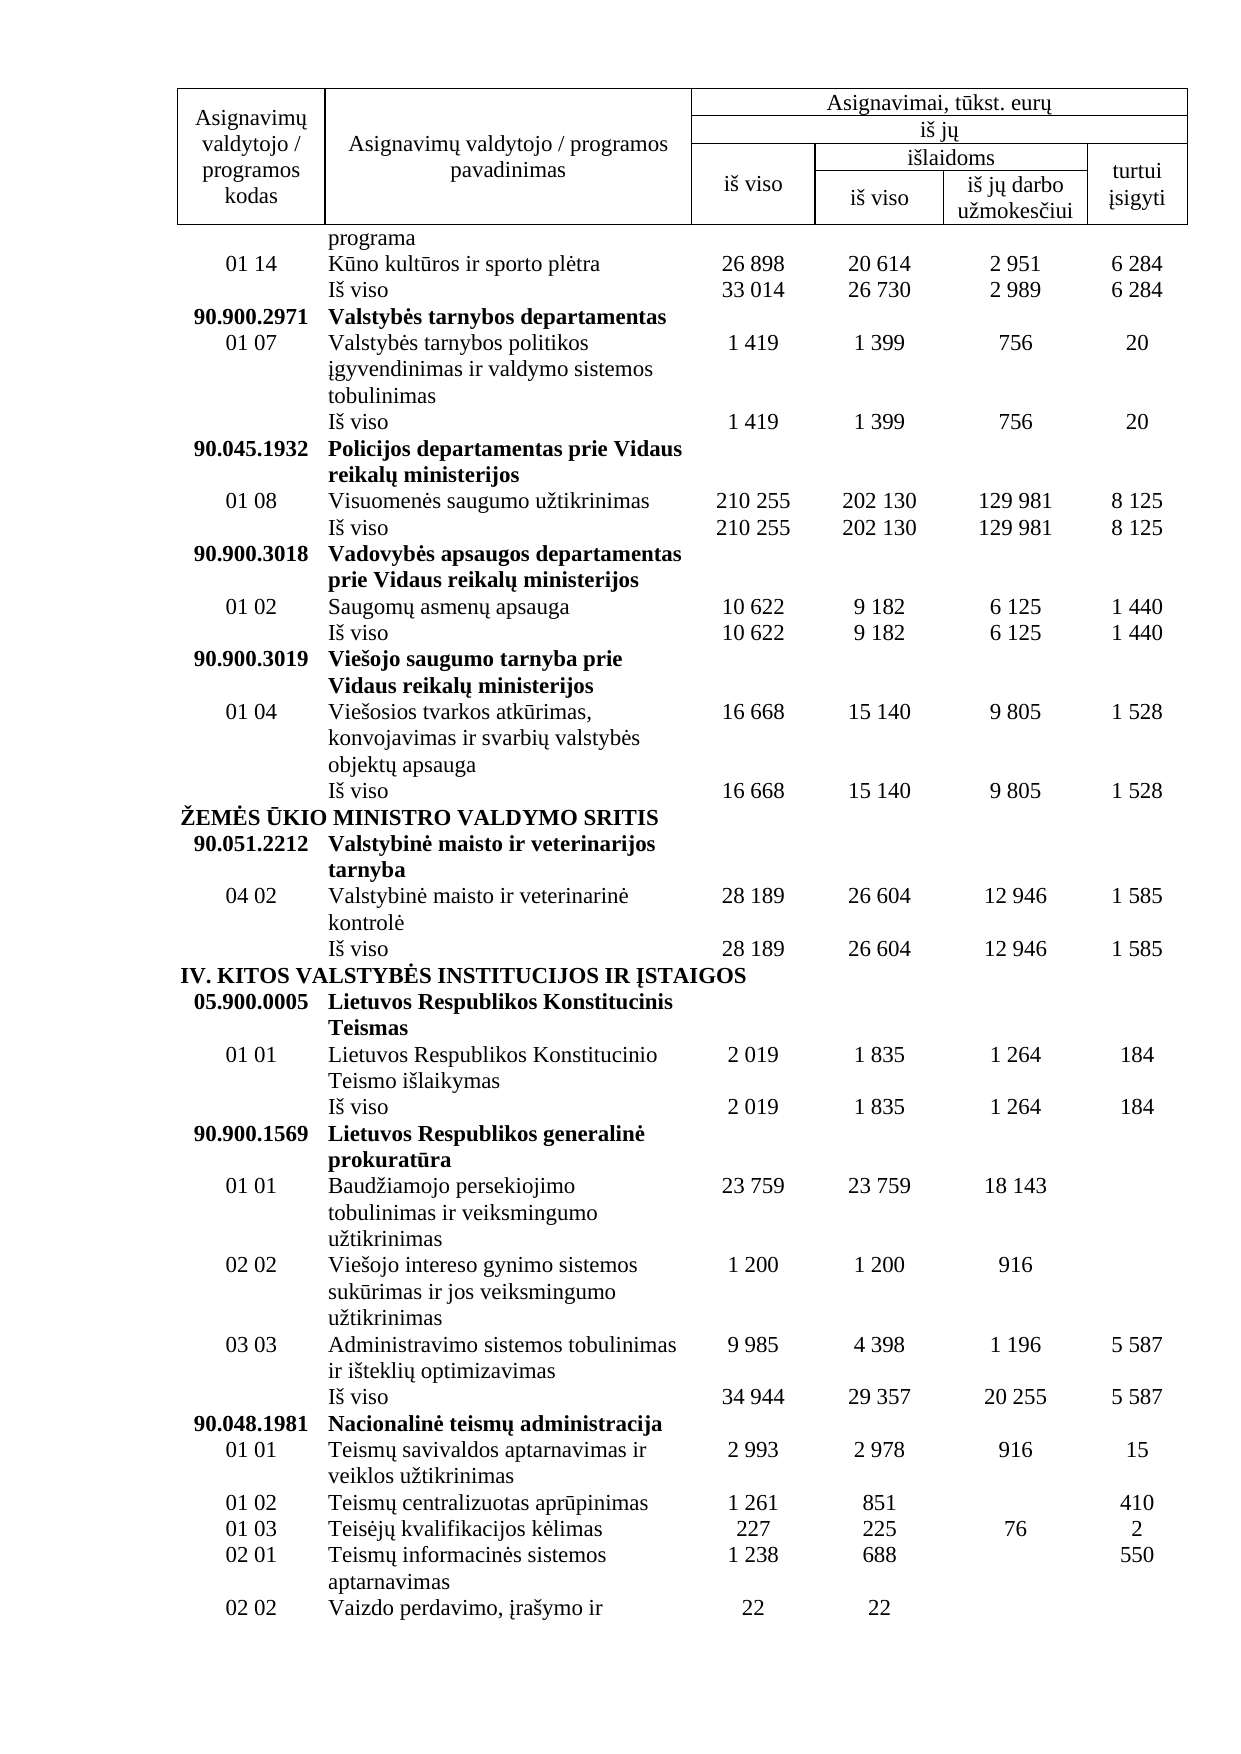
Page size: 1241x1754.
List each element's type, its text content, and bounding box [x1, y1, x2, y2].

table_cell 1 238 [691, 1541, 815, 1594]
table_cell 9 985 [691, 1331, 815, 1383]
table_cell Lietuvos Respublikos generalinė prokuratūra [325, 1120, 691, 1172]
table_cell 9 805 [944, 777, 1087, 803]
table_cell Valstybės tarnybos politikos įgyvendinimas ir valdymo sistemos tobulinimas [325, 329, 691, 408]
table_cell turtui įsigyti [1088, 144, 1187, 224]
table_cell Nacionalinė teismų administracija [325, 1410, 691, 1436]
table_cell 01 14 [177, 250, 325, 276]
table_cell [1087, 830, 1187, 883]
table_cell išlaidoms [816, 144, 1087, 170]
table_cell 26 898 [691, 250, 815, 276]
table_cell [1087, 1252, 1187, 1331]
table_cell [177, 1094, 325, 1120]
table_cell 2 019 [691, 1094, 815, 1120]
table_cell 90.900.1569 [177, 1120, 325, 1172]
table_cell Administravimo sistemos tobulinimas ir išteklių optimizavimas [325, 1331, 691, 1383]
table_cell ŽEMĖS ŪKIO MINISTRO VALDYMO SRITIS [177, 804, 1187, 830]
table_cell [944, 540, 1087, 593]
table_cell [177, 777, 325, 803]
table_cell 01 03 [177, 1515, 325, 1541]
table_cell [944, 1594, 1087, 1621]
table_cell 756 [944, 329, 1087, 408]
table_cell 23 759 [815, 1173, 944, 1252]
table_cell 1 200 [815, 1252, 944, 1331]
table_cell Saugomų asmenų apsauga [325, 593, 691, 619]
table_cell [691, 830, 815, 883]
table_cell [944, 435, 1087, 487]
table_cell iš viso [692, 144, 814, 224]
table_cell 03 03 [177, 1331, 325, 1383]
table_cell [944, 645, 1087, 698]
table_cell 6 284 [1087, 276, 1187, 303]
table_cell [944, 1541, 1087, 1594]
table_cell [815, 1410, 944, 1436]
table_cell 6 284 [1087, 250, 1187, 276]
table_cell [815, 540, 944, 593]
table_cell [177, 514, 325, 540]
table_cell 1 835 [815, 1094, 944, 1120]
table_cell 1 419 [691, 329, 815, 408]
table_cell 2 951 [944, 250, 1087, 276]
table_cell [691, 1120, 815, 1172]
table_cell [815, 303, 944, 329]
table_cell [944, 830, 1087, 883]
table_cell 550 [1087, 1541, 1187, 1594]
table_cell [815, 435, 944, 487]
table_cell 01 01 [177, 1436, 325, 1489]
table_cell Baudžiamojo persekiojimo tobulinimas ir veiksmingumo užtikrinimas [325, 1173, 691, 1252]
table_cell 8 125 [1087, 514, 1187, 540]
table_cell 688 [815, 1541, 944, 1594]
table_cell [1087, 645, 1187, 698]
table_cell Policijos departamentas prie Vidaus reikalų ministerijos [325, 435, 691, 487]
table_cell 9 805 [944, 698, 1087, 777]
table_cell [1087, 962, 1187, 988]
table_cell 410 [1087, 1489, 1187, 1515]
table_cell 5 587 [1087, 1383, 1187, 1410]
table_cell Viešosios tvarkos atkūrimas, konvojavimas ir svarbių valstybės objektų apsauga [325, 698, 691, 777]
table_cell [944, 988, 1087, 1041]
table_cell 227 [691, 1515, 815, 1541]
table_cell 28 189 [691, 883, 815, 935]
table_cell 15 [1087, 1436, 1187, 1489]
table_cell Lietuvos Respublikos Konstitucinio Teismo išlaikymas [325, 1041, 691, 1093]
table_cell 26 604 [815, 935, 944, 962]
table_cell [944, 962, 1087, 988]
table_cell iš jų darbo užmokesčiui [944, 171, 1087, 224]
table_cell 1 440 [1087, 593, 1187, 619]
table_cell programa [325, 225, 691, 250]
table_cell 202 130 [815, 487, 944, 514]
table_cell 16 668 [691, 698, 815, 777]
table_cell Valstybės tarnybos departamentas [325, 303, 691, 329]
table_cell 184 [1087, 1041, 1187, 1093]
table_cell [1087, 1173, 1187, 1252]
table_cell [691, 988, 815, 1041]
table_cell 01 02 [177, 1489, 325, 1515]
table_cell [177, 225, 325, 250]
table_cell Teismų savivaldos aptarnavimas ir veiklos užtikrinimas [325, 1436, 691, 1489]
table_cell 1 264 [944, 1041, 1087, 1093]
table_cell 20 [1087, 408, 1187, 434]
table_cell [177, 619, 325, 645]
table_cell 9 182 [815, 619, 944, 645]
table_cell 01 07 [177, 329, 325, 408]
table_cell 1 440 [1087, 619, 1187, 645]
table_cell iš jų [692, 116, 1187, 143]
table_cell 18 143 [944, 1173, 1087, 1252]
table_cell 16 668 [691, 777, 815, 803]
table_cell 33 014 [691, 276, 815, 303]
table_cell 2 993 [691, 1436, 815, 1489]
table_cell 02 01 [177, 1541, 325, 1594]
table_cell 90.900.3019 [177, 645, 325, 698]
table_cell 76 [944, 1515, 1087, 1541]
table_cell 129 981 [944, 514, 1087, 540]
table_cell Lietuvos Respublikos Konstitucinis Teismas [325, 988, 691, 1041]
table_cell iš viso [816, 171, 943, 224]
table_cell IV. KITOS VALSTYBĖS INSTITUCIJOS IR ĮSTAIGOS [177, 962, 815, 988]
table_cell 90.045.1932 [177, 435, 325, 487]
table_cell 10 622 [691, 593, 815, 619]
table_cell 1 399 [815, 408, 944, 434]
table_cell 2 978 [815, 1436, 944, 1489]
table_cell 184 [1087, 1094, 1187, 1120]
table_cell [691, 645, 815, 698]
table_cell 12 946 [944, 883, 1087, 935]
table_cell 756 [944, 408, 1087, 434]
table_cell 02 02 [177, 1594, 325, 1621]
table_cell Iš viso [325, 777, 691, 803]
table_cell [691, 435, 815, 487]
table_cell Teisėjų kvalifikacijos kėlimas [325, 1515, 691, 1541]
table_cell 851 [815, 1489, 944, 1515]
table_cell [815, 988, 944, 1041]
table_cell 1 585 [1087, 883, 1187, 935]
table_header Asignavimų valdytojo / programos kodas [178, 89, 324, 224]
table_cell [177, 935, 325, 962]
table_cell [177, 1383, 325, 1410]
table_cell Visuomenės saugumo užtikrinimas [325, 487, 691, 514]
table_cell 1 835 [815, 1041, 944, 1093]
table_cell Iš viso [325, 514, 691, 540]
table_cell 15 140 [815, 698, 944, 777]
table_cell 225 [815, 1515, 944, 1541]
table_cell Iš viso [325, 619, 691, 645]
table_cell [1087, 225, 1187, 250]
table_cell [691, 1410, 815, 1436]
table_cell [1087, 1410, 1187, 1436]
table_cell 90.900.3018 [177, 540, 325, 593]
table_cell 01 08 [177, 487, 325, 514]
table_cell 12 946 [944, 935, 1087, 962]
table_cell 20 [1087, 329, 1187, 408]
table_cell 01 04 [177, 698, 325, 777]
table_cell [815, 962, 944, 988]
table_cell 4 398 [815, 1331, 944, 1383]
table_cell 129 981 [944, 487, 1087, 514]
table_cell 1 528 [1087, 777, 1187, 803]
table_cell 916 [944, 1252, 1087, 1331]
table_cell [944, 225, 1087, 250]
table_cell 9 182 [815, 593, 944, 619]
table_cell 2 019 [691, 1041, 815, 1093]
table_cell [1087, 540, 1187, 593]
table_cell [1087, 1120, 1187, 1172]
table_cell Iš viso [325, 1094, 691, 1120]
table_cell 22 [691, 1594, 815, 1621]
table_cell Teismų informacinės sistemos aptarnavimas [325, 1541, 691, 1594]
table_cell 1 264 [944, 1094, 1087, 1120]
table_cell Teismų centralizuotas aprūpinimas [325, 1489, 691, 1515]
table_cell 1 528 [1087, 698, 1187, 777]
table_cell Iš viso [325, 276, 691, 303]
table_cell 2 989 [944, 276, 1087, 303]
table_cell 28 189 [691, 935, 815, 962]
table_cell Valstybinė maisto ir veterinarijos tarnyba [325, 830, 691, 883]
table_cell 916 [944, 1436, 1087, 1489]
table_cell [691, 540, 815, 593]
table_cell 90.900.2971 [177, 303, 325, 329]
table_cell [944, 1120, 1087, 1172]
table_cell [815, 830, 944, 883]
table_cell Viešojo intereso gynimo sistemos sukūrimas ir jos veiksmingumo užtikrinimas [325, 1252, 691, 1331]
table_cell 29 357 [815, 1383, 944, 1410]
table_cell 2 [1087, 1515, 1187, 1541]
table_cell [944, 1410, 1087, 1436]
table_cell Viešojo saugumo tarnyba prie Vidaus reikalų ministerijos [325, 645, 691, 698]
table_cell [1087, 988, 1187, 1041]
table_cell 6 125 [944, 619, 1087, 645]
table_cell [944, 303, 1087, 329]
table_cell 05.900.0005 [177, 988, 325, 1041]
table_cell 26 604 [815, 883, 944, 935]
table_cell 15 140 [815, 777, 944, 803]
table_cell Iš viso [325, 935, 691, 962]
table_cell 8 125 [1087, 487, 1187, 514]
table_cell [1087, 1594, 1187, 1621]
table_cell 1 399 [815, 329, 944, 408]
table_cell 04 02 [177, 883, 325, 935]
table_header Asignavimų valdytojo / programos pavadinimas [326, 89, 691, 224]
table_cell [815, 1120, 944, 1172]
table_cell 26 730 [815, 276, 944, 303]
table_cell 02 02 [177, 1252, 325, 1331]
table_cell 22 [815, 1594, 944, 1621]
table_cell 210 255 [691, 487, 815, 514]
table_cell [177, 276, 325, 303]
table_cell 01 02 [177, 593, 325, 619]
table_cell 01 01 [177, 1173, 325, 1252]
table_cell 6 125 [944, 593, 1087, 619]
table_cell 90.051.2212 [177, 830, 325, 883]
table_cell 1 261 [691, 1489, 815, 1515]
table_cell 20 255 [944, 1383, 1087, 1410]
table_cell Iš viso [325, 1383, 691, 1410]
table_cell Vadovybės apsaugos departamentas prie Vidaus reikalų ministerijos [325, 540, 691, 593]
table_cell 1 419 [691, 408, 815, 434]
table_cell [177, 408, 325, 434]
table_cell 20 614 [815, 250, 944, 276]
table_cell [815, 645, 944, 698]
table_cell [1087, 303, 1187, 329]
table_cell 1 200 [691, 1252, 815, 1331]
table_cell 34 944 [691, 1383, 815, 1410]
table_cell Valstybinė maisto ir veterinarinė kontrolė [325, 883, 691, 935]
table_cell 5 587 [1087, 1331, 1187, 1383]
table_cell [691, 303, 815, 329]
table_cell 1 585 [1087, 935, 1187, 962]
table_cell 90.048.1981 [177, 1410, 325, 1436]
table_cell 1 196 [944, 1331, 1087, 1383]
table_cell 202 130 [815, 514, 944, 540]
table_cell [691, 225, 815, 250]
table_cell Kūno kultūros ir sporto plėtra [325, 250, 691, 276]
table_cell 10 622 [691, 619, 815, 645]
table_cell Vaizdo perdavimo, įrašymo ir [325, 1594, 691, 1621]
table_cell 01 01 [177, 1041, 325, 1093]
table_cell [1087, 435, 1187, 487]
table_cell 23 759 [691, 1173, 815, 1252]
table_cell [815, 225, 944, 250]
table_cell 210 255 [691, 514, 815, 540]
table_cell [944, 1489, 1087, 1515]
table_header Asignavimai, tūkst. eurų [692, 89, 1187, 115]
table_cell Iš viso [325, 408, 691, 434]
